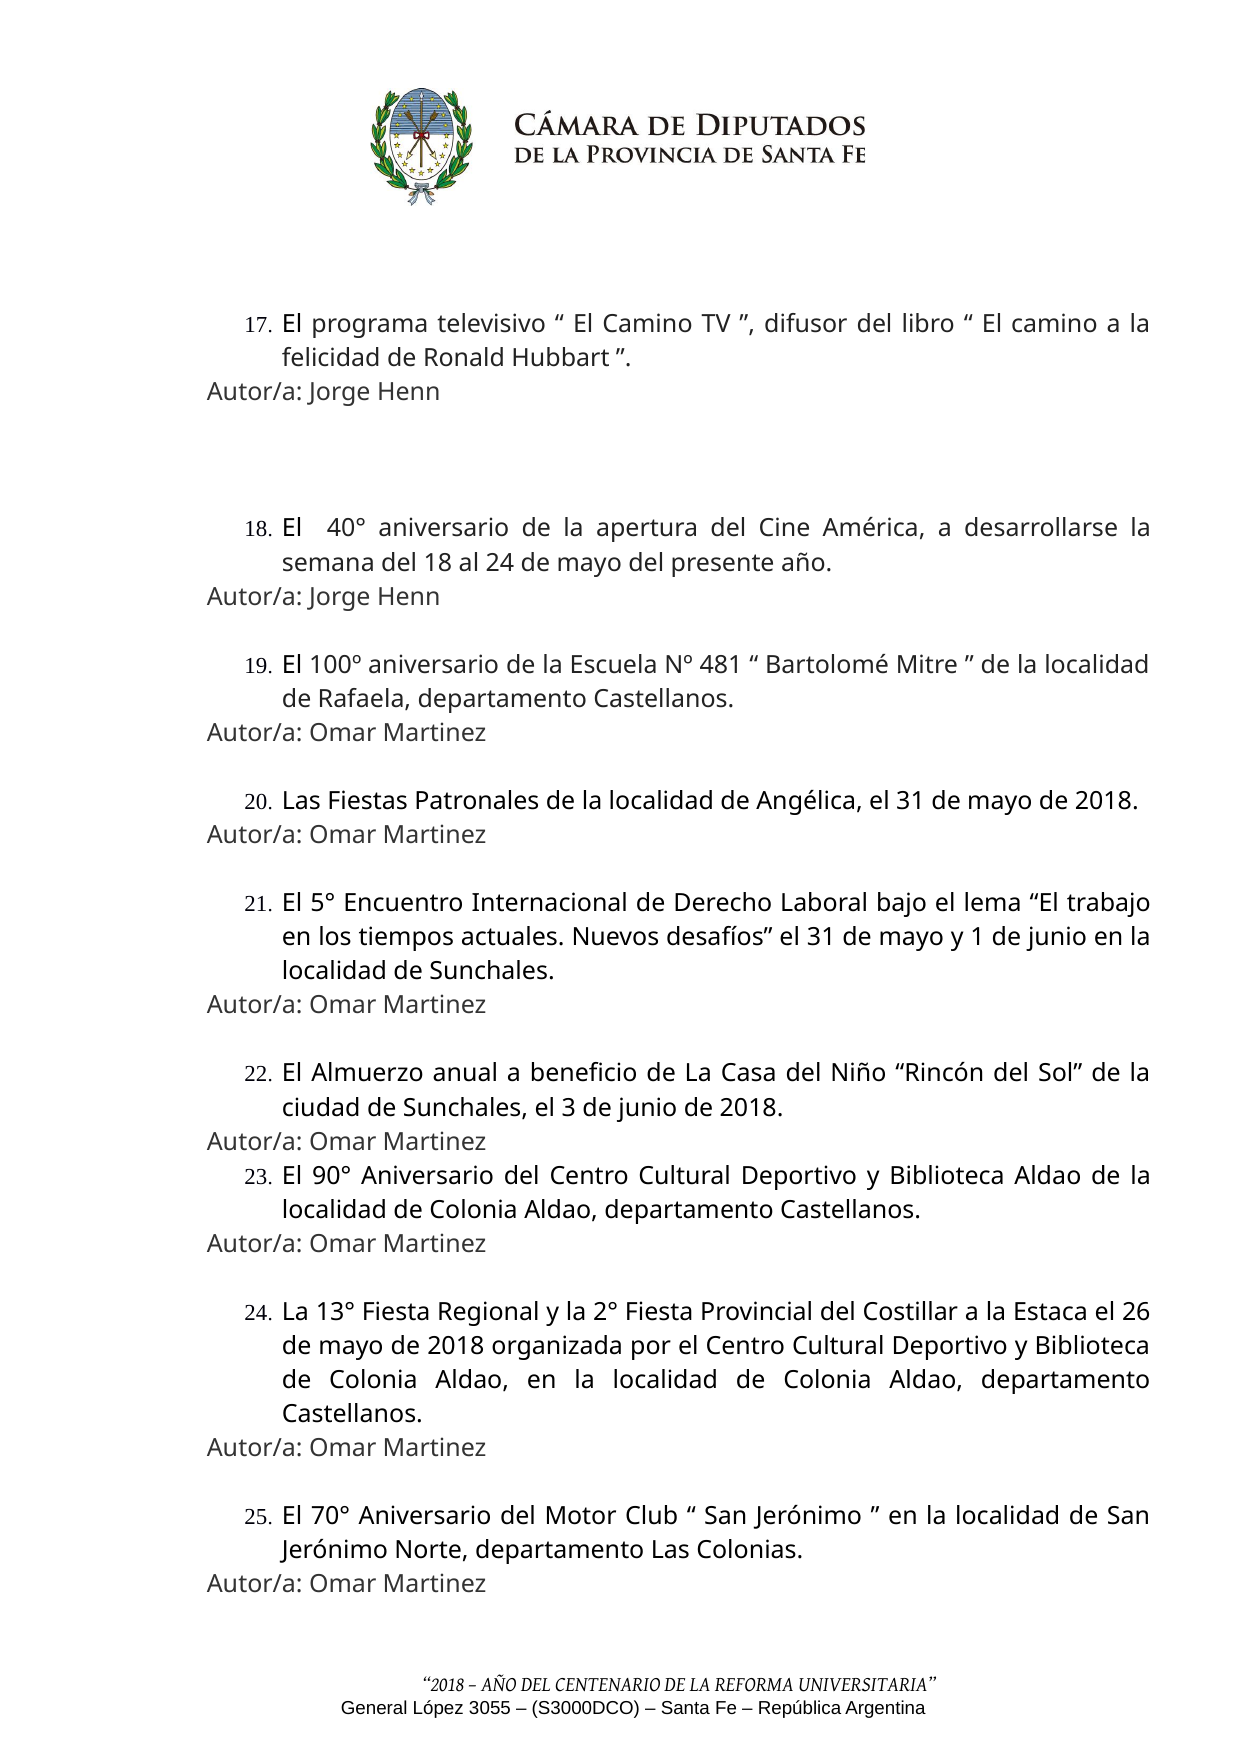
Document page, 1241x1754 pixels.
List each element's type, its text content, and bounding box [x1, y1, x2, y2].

text Autor/a: Jorge Henn [207, 578, 1152, 612]
list La 13° Fiesta Regional y la 2° Fiesta Provincial del Costillar a la Estaca el 26 de mayo de 2018 organizada por el Centro Cultural Deportivo y Biblioteca de Colonia Aldao, en la localidad de Colonia Aldao, departamento Castellanos. [244, 1293, 1152, 1430]
text Autor/a: Omar Martinez [207, 817, 1152, 851]
list El 100º aniversario de la Escuela Nº 481 “ Bartolomé Mitre ” de la localidad de Rafaela, departamento Castellanos. [244, 646, 1152, 714]
text Autor/a: Omar Martinez [207, 1566, 1152, 1600]
list El Almuerzo anual a beneficio de La Casa del Niño “Rincón del Sol” de la ciudad de Sunchales, el 3 de junio de 2018. [244, 1055, 1152, 1123]
text Autor/a: Jorge Henn [207, 374, 1152, 408]
list El 70° Aniversario del Motor Club “ San Jerónimo ” en la localidad de San Jerónimo Norte, departamento Las Colonias. [244, 1498, 1152, 1566]
text Autor/a: Omar Martinez [207, 1430, 1152, 1464]
text Autor/a: Omar Martinez [207, 1123, 1152, 1157]
text Autor/a: Omar Martinez [207, 714, 1152, 748]
picture [370, 88, 866, 210]
list El 90° Aniversario del Centro Cultural Deportivo y Biblioteca Aldao de la localidad de Colonia Aldao, departamento Castellanos. [244, 1157, 1152, 1225]
list El 5° Encuentro Internacional de Derecho Laboral bajo el lema “El trabajo en los tiempos actuales. Nuevos desafíos” el 31 de mayo y 1 de junio en la localidad de Sunchales. [244, 885, 1152, 987]
list El 40° aniversario de la apertura del Cine América, a desarrollarse la semana del 18 al 24 de mayo del presente año. [244, 510, 1152, 578]
list El programa televisivo “ El Camino TV ”, difusor del libro “ El camino a la felicidad de Ronald Hubbart ”. [244, 306, 1152, 374]
text Autor/a: Omar Martinez [207, 1225, 1152, 1259]
list Las Fiestas Patronales de la localidad de Angélica, el 31 de mayo de 2018. [244, 783, 1152, 817]
text Autor/a: Omar Martinez [207, 987, 1152, 1021]
